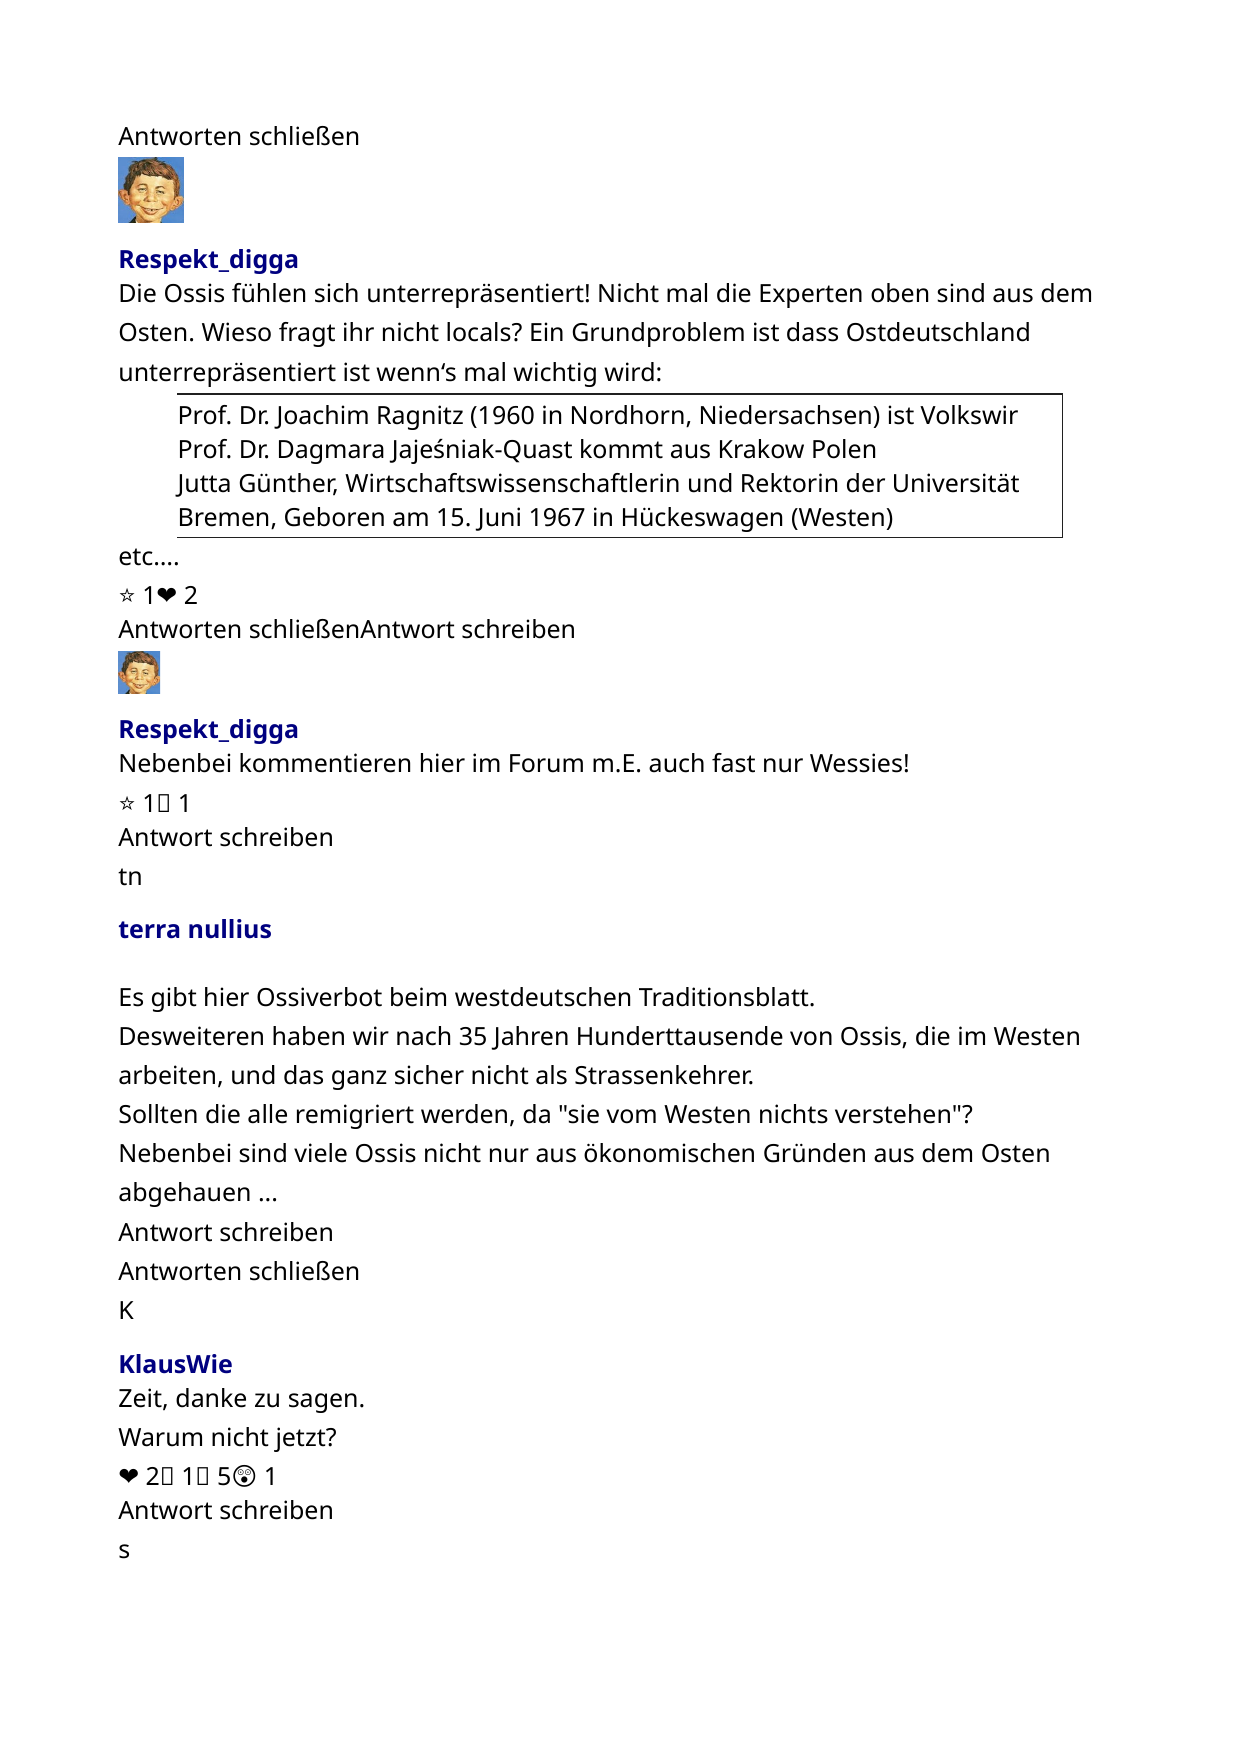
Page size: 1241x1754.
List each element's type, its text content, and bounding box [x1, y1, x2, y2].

text ⭐️ 1🤨 1 [118, 785, 1122, 819]
picture [118, 157, 184, 223]
text Sollten die alle remigriert werden, da "sie vom Westen nichts verstehen"? [118, 1097, 1122, 1131]
text Antwort schreiben [118, 1214, 1122, 1248]
text Prof. Dr. Joachim Ragnitz (1960 in Nordhorn, Niedersachsen) ist Volkswir [177, 395, 1062, 427]
text Antworten schließen [118, 1253, 1122, 1287]
text Antwort schreiben [118, 1493, 1122, 1527]
text Zeit, danke zu sagen. [118, 1380, 1122, 1414]
text Die Ossis fühlen sich unterrepräsentiert! Nicht mal die Experten oben sind aus dem Osten. Wieso fragt ihr nicht locals? Ein Grundproblem ist dass Ostdeutschland unterrepräsentiert ist wenn‘s mal wichtig wird: [118, 276, 1122, 388]
text Desweiteren haben wir nach 35 Jahren Hunderttausende von Ossis, die im Westen arbeiten, und das ganz sicher nicht als Strassenkehrer. [118, 1018, 1122, 1092]
text ❤️ 2🙁 1🤨 5😲 1 [118, 1459, 1122, 1493]
text s [118, 1532, 1122, 1566]
text Nebenbei kommentieren hier im Forum m.E. auch fast nur Wessies! [118, 746, 1122, 780]
text Jutta Günther, Wirtschaftswissenschaftlerin und Rektorin der Universität Bremen, Geboren am 15. Juni 1967 in Hückeswagen (Westen) [177, 461, 1062, 537]
subtitle terra nullius [118, 912, 1122, 946]
text Antwort schreiben [118, 819, 1122, 853]
text Warum nicht jetzt? [118, 1419, 1122, 1454]
text tn [118, 858, 1122, 892]
text Antworten schließenAntwort schreiben [118, 612, 1122, 646]
picture [118, 651, 161, 694]
subtitle KlausWie [118, 1346, 1122, 1380]
text Prof. Dr. Dagmara Jajeśniak‑Quast kommt aus Krakow Polen [177, 427, 1062, 461]
text Nebenbei sind viele Ossis nicht nur aus ökonomischen Gründen aus dem Osten abgehauen ... [118, 1136, 1122, 1209]
text ⭐️ 1❤️ 2 [118, 578, 1122, 612]
text Es gibt hier Ossiverbot beim westdeutschen Traditionsblatt. [118, 979, 1122, 1013]
text Antworten schließen [118, 118, 1122, 152]
text etc…. [118, 538, 1122, 573]
subtitle Respekt_digga [118, 242, 1122, 276]
subtitle Respekt_digga [118, 712, 1122, 746]
text K [118, 1293, 1122, 1327]
